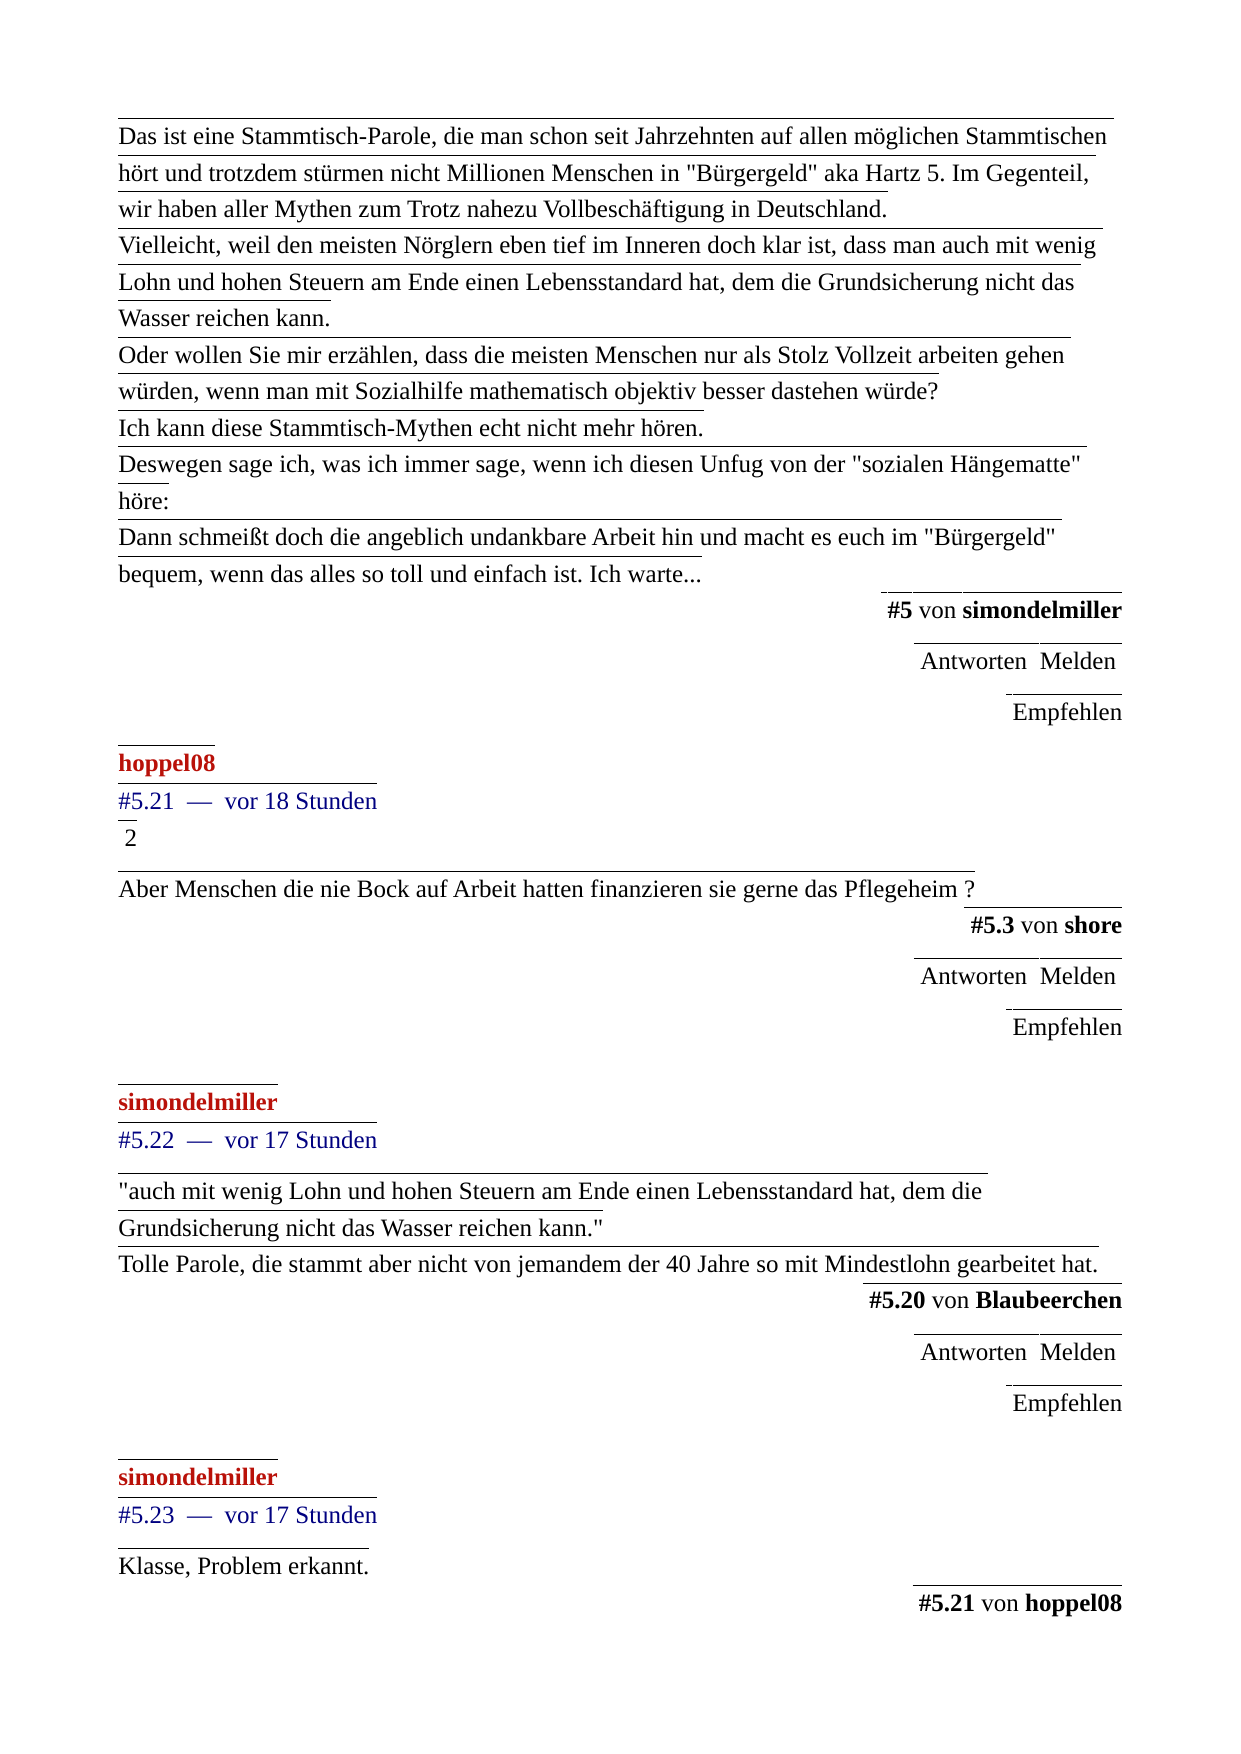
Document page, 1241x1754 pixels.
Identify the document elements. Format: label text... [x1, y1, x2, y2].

subtitle hoppel08 [118, 745, 1122, 777]
text #5.3 von shore [118, 907, 1122, 939]
text #5 von simondelmiller [118, 592, 1122, 624]
text 2 [118, 820, 1122, 852]
text #5.23 — vor 17 Stunden [118, 1497, 1122, 1529]
text Ich kann diese Stammtisch-Mythen echt nicht mehr hören. Deswegen sage ich, was ich immer sage, wenn ich diesen Unfug von der "sozialen Hängematte" höre: [118, 410, 1122, 514]
text Empfehlen [118, 694, 1122, 726]
text Antworten Melden [118, 958, 1122, 990]
text Antworten Melden [118, 643, 1122, 675]
text Empfehlen [118, 1009, 1122, 1041]
text Klasse, Problem erkannt. [118, 1548, 1122, 1580]
subtitle simondelmiller [118, 1459, 1122, 1491]
text Empfehlen [118, 1384, 1122, 1416]
text Dann schmeißt doch die angeblich undankbare Arbeit hin und macht es euch im "Bürgergeld" bequem, wenn das alles so toll und einfach ist. Ich warte... [118, 519, 1122, 587]
subtitle simondelmiller [118, 1084, 1122, 1116]
text "auch mit wenig Lohn und hohen Steuern am Ende einen Lebensstandard hat, dem die Grundsicherung nicht das Wasser reichen kann." Tolle Parole, die stammt aber nicht von jemandem der 40 Jahre so mit Mindestlohn gearbeitet hat. [118, 1173, 1122, 1278]
text #5.20 von Blaubeerchen [118, 1282, 1122, 1314]
text Das ist eine Stammtisch-Parole, die man schon seit Jahrzehnten auf allen möglichen Stammtischen hört und trotzdem stürmen nicht Millionen Menschen in "Bürgergeld" aka Hartz 5. Im Gegenteil, wir haben aller Mythen zum Trotz nahezu Vollbeschäftigung in Deutschland. [118, 118, 1122, 223]
text #5.21 von hoppel08 [118, 1585, 1122, 1617]
text Oder wollen Sie mir erzählen, dass die meisten Menschen nur als Stolz Vollzeit arbeiten gehen würden, wenn man mit Sozialhilfe mathematisch objektiv besser dastehen würde? [118, 337, 1122, 405]
text #5.22 — vor 17 Stunden [118, 1122, 1122, 1154]
text #5.21 — vor 18 Stunden [118, 783, 1122, 815]
text Antworten Melden [118, 1333, 1122, 1365]
text Aber Menschen die nie Bock auf Arbeit hatten finanzieren sie gerne das Pflegeheim ? [118, 871, 1122, 903]
text Vielleicht, weil den meisten Nörglern eben tief im Inneren doch klar ist, dass man auch mit wenig Lohn und hohen Steuern am Ende einen Lebensstandard hat, dem die Grundsicherung nicht das Wasser reichen kann. [118, 227, 1122, 332]
